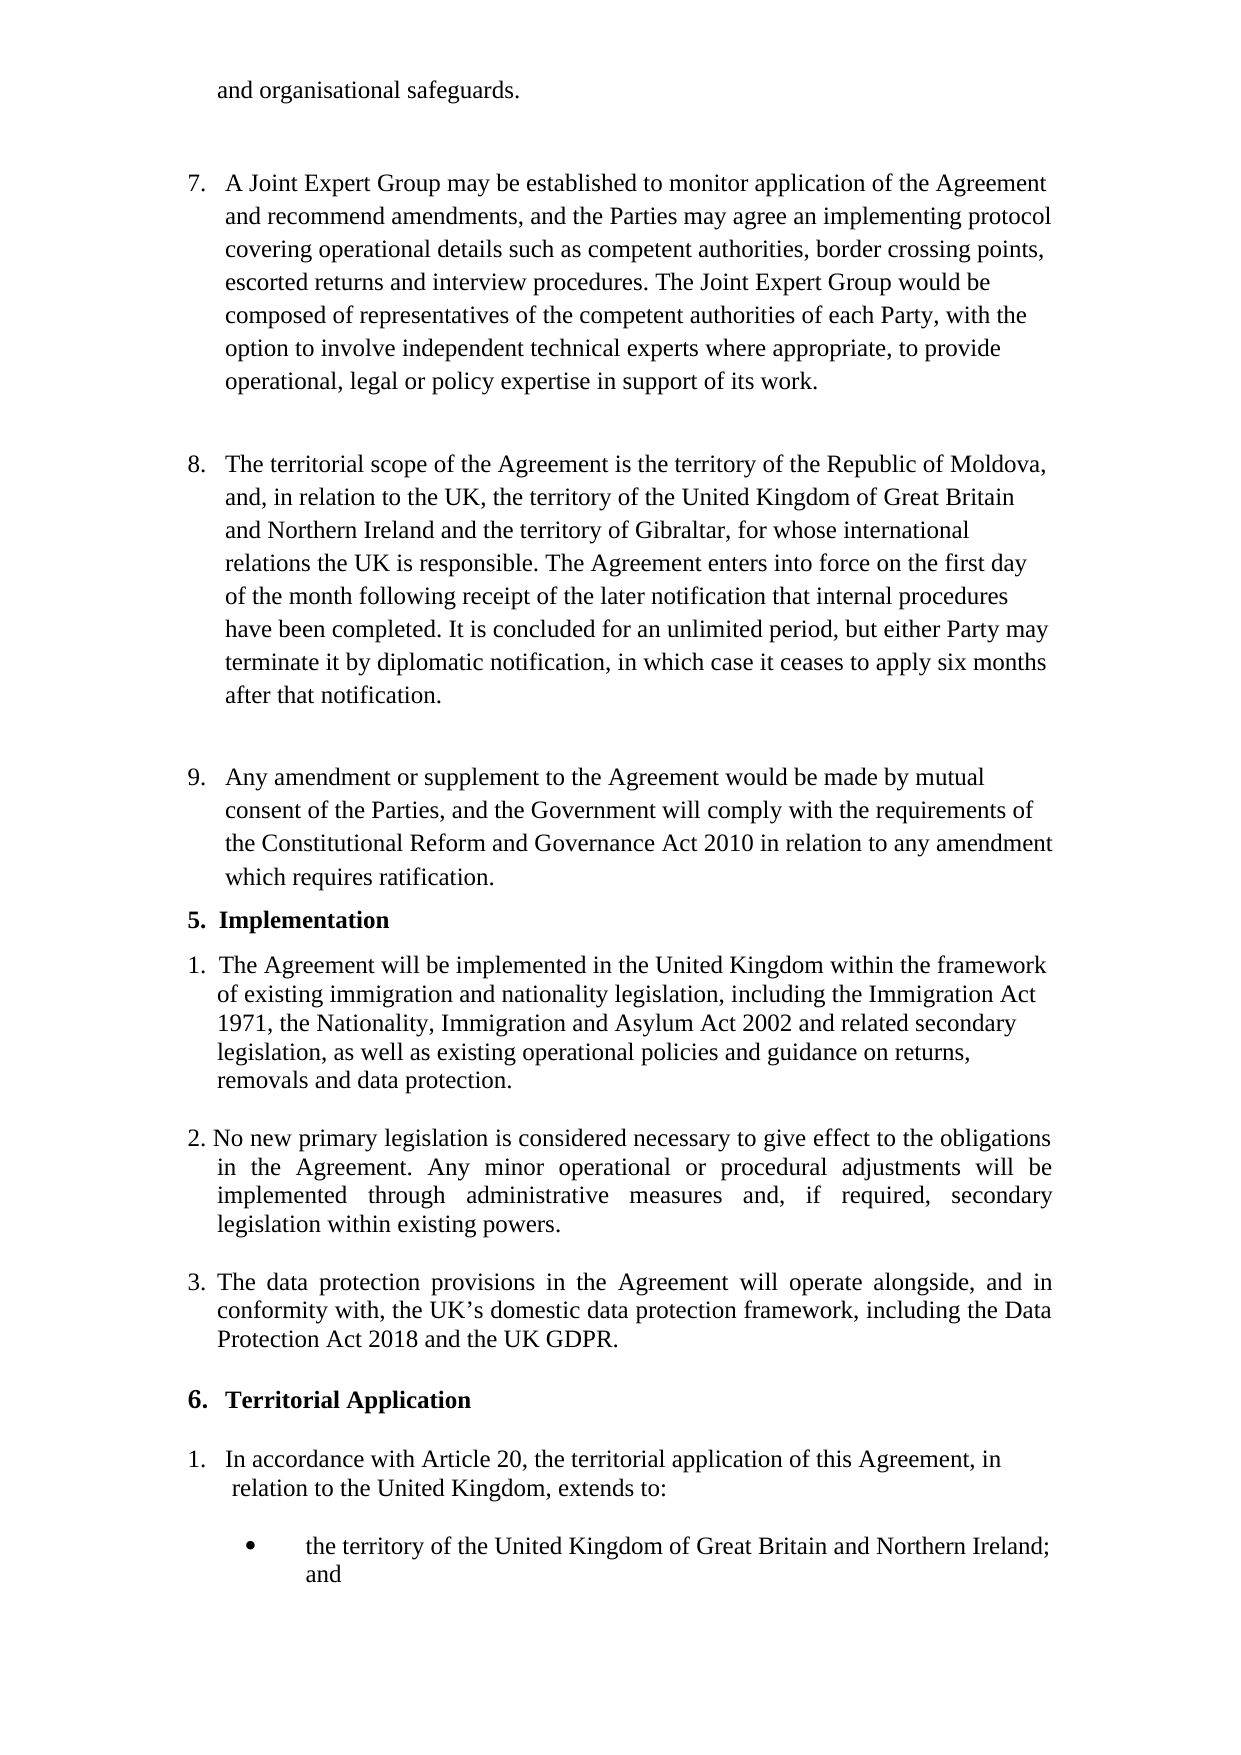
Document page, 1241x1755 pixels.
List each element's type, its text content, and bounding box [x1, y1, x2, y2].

text 1. The Agreement will be implemented in the United Kingdom within the framework of existing immigration and nationality legislation, including the Immigration Act 1971, the Nationality, Immigration and Asylum Act 2002 and related secondary legislation, as well as existing operational policies and guidance on returns, removals and data protection. [187, 950, 1053, 1123]
list the territory of the United Kingdom of Great Britain and Northern Ireland; and [246, 1531, 1053, 1588]
list The data protection provisions in the Agreement will operate alongside, and in conformity with, the UK’s domestic data protection framework, including the Data Protection Act 2018 and the UK GDPR. [187, 1267, 1053, 1353]
list A Joint Expert Group may be established to monitor application of the Agreement and recommend amendments, and the Parties may agree an implementing protocol covering operational details such as competent authorities, border crossing points, escorted returns and interview procedures. The Joint Expert Group would be composed of representatives of the competent authorities of each Party, with the option to involve independent technical experts where appropriate, to provide operational, legal or policy expertise in support of its work. [187, 168, 1053, 395]
text and organisational safeguards. [172, 75, 1053, 104]
text 2. No new primary legislation is considered necessary to give effect to the obligations in the Agreement. Any minor operational or procedural adjustments will be implemented through administrative measures and, if required, secondary legislation within existing powers. [187, 1123, 1053, 1238]
text 1. In accordance with Article 20, the territorial application of this Agreement, in relation to the United Kingdom, extends to: [187, 1444, 1053, 1502]
list The territorial scope of the Agreement is the territory of the Republic of Moldova, and, in relation to the UK, the territory of the United Kingdom of Great Britain and Northern Ireland and the territory of Gibraltar, for whose international relations the UK is responsible. The Agreement enters into force on the first day of the month following receipt of the later notification that internal procedures have been completed. It is concluded for an unlimited period, but either Party may terminate it by diplomatic notification, in which case it ceases to apply six months after that notification. [187, 449, 1053, 709]
list Any amendment or supplement to the Agreement would be made by mutual consent of the Parties, and the Government will comply with the requirements of the Constitutional Reform and Governance Act 2010 in relation to any amendment which requires ratification. [187, 762, 1053, 890]
text 5. Implementation [187, 905, 1053, 934]
list Territorial Application [187, 1382, 1053, 1416]
